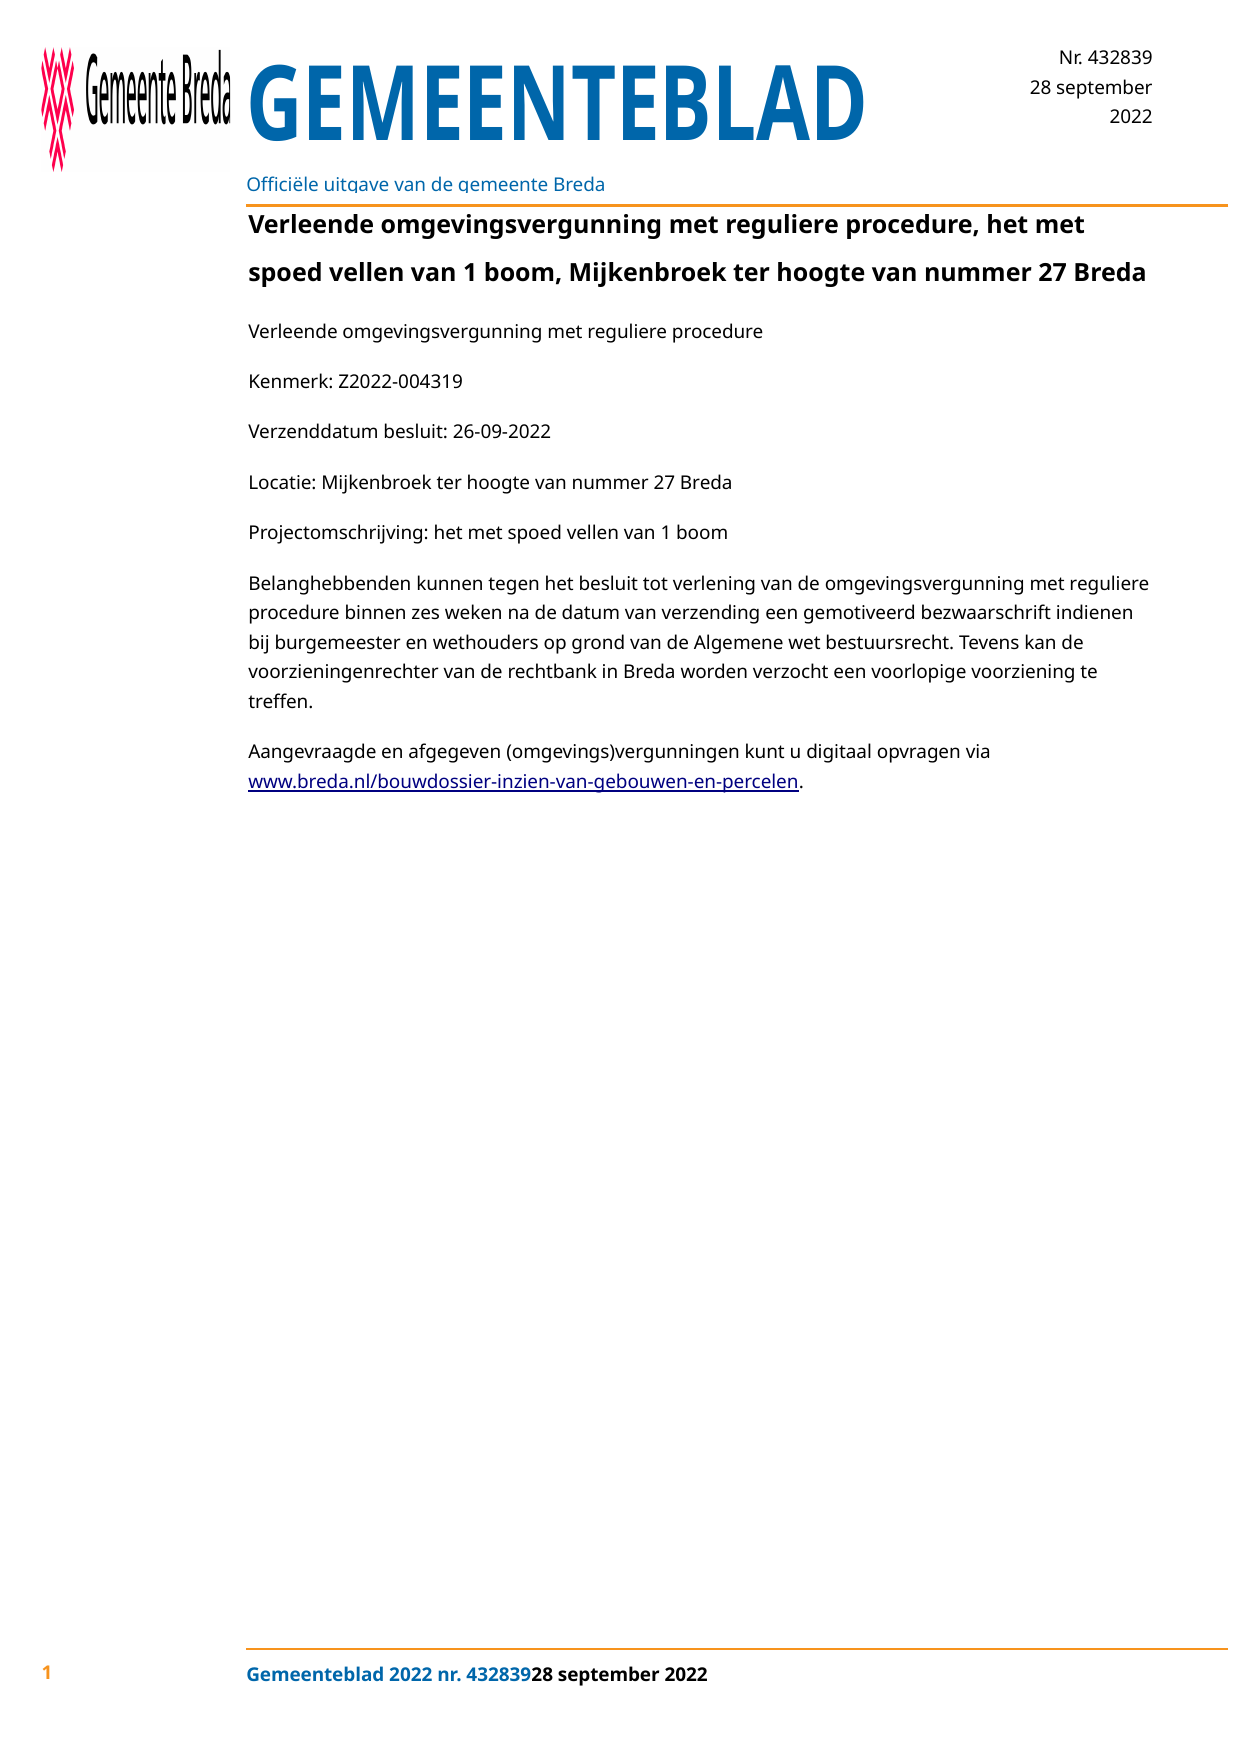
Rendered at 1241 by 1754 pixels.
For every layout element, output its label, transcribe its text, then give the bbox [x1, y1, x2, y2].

picture [41, 47, 231, 172]
text Locatie: Mijkenbroek ter hoogte van nummer 27 Breda [248, 469, 1152, 495]
text Aangevraagde en afgegeven (omgevings)vergunningen kunt u digitaal opvragen via www.breda.nl/bouwdossier-inzien-van-gebouwen-en-percelen. [248, 739, 1152, 794]
text Verleende omgevingsvergunning met reguliere procedure, het met spoed vellen van 1 boom, Mijkenbroek ter hoogte van nummer 27 Breda [248, 207, 1152, 288]
text Projectomschrijving: het met spoed vellen van 1 boom [248, 519, 1152, 545]
text Kenmerk: Z2022-004319 [248, 368, 1152, 394]
text Belanghebbenden kunnen tegen het besluit tot verlening van de omgevingsvergunning met reguliere procedure binnen zes weken na de datum van verzending een gemotiveerd bezwaarschrift indienen bij burgemeester en wethouders op grond van de Algemene wet bestuursrecht. Tevens kan de voorzieningenrechter van de rechtbank in Breda worden verzocht een voorlopige voorziening te treffen. [248, 570, 1152, 714]
text Verleende omgevingsvergunning met reguliere procedure [248, 318, 1152, 344]
text Verzenddatum besluit: 26-09-2022 [248, 419, 1152, 444]
